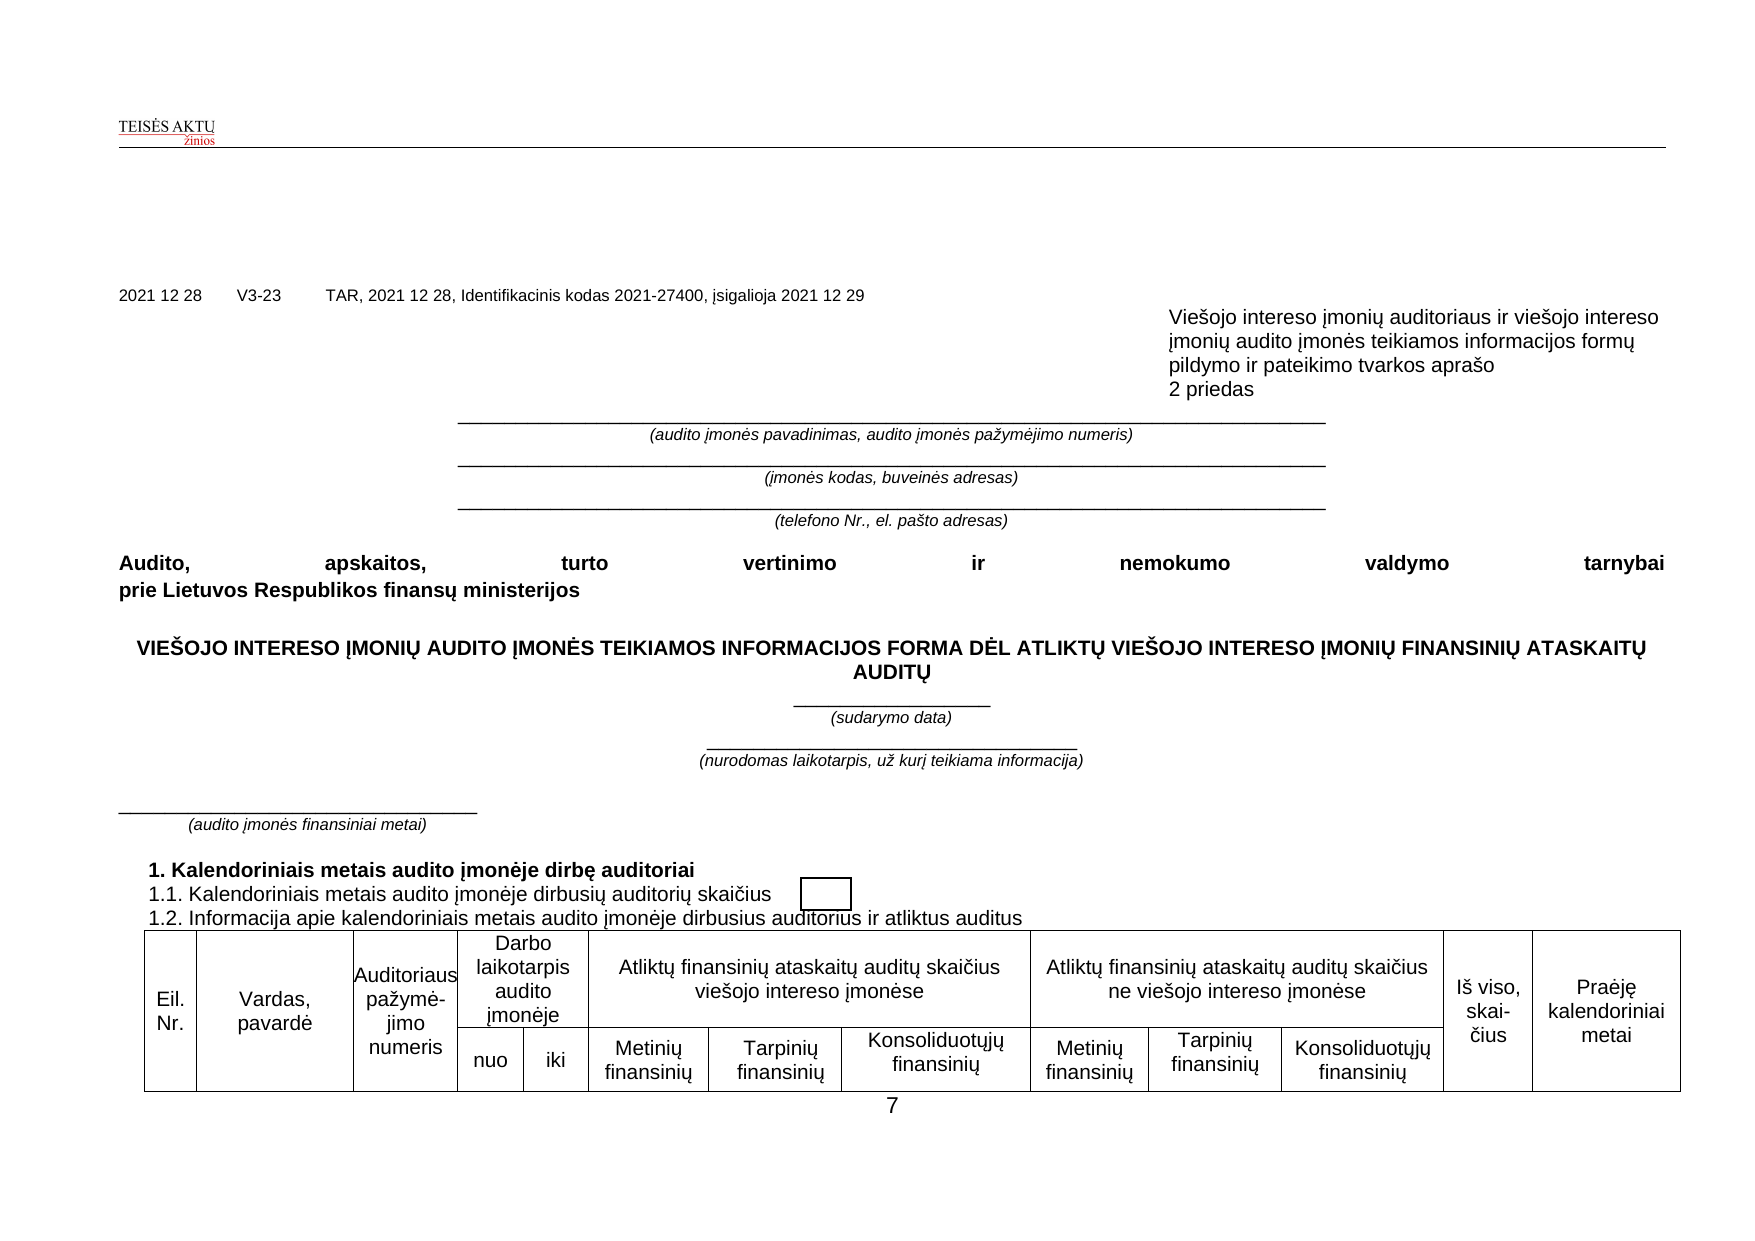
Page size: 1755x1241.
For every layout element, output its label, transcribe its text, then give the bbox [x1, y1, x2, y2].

table_header Darbo laikotarpis audito įmonėje [458, 931, 588, 1027]
table_cell Konsoliduotųjų finansinių [842, 1028, 1030, 1091]
table_cell Tarpinių finansinių [1149, 1028, 1281, 1091]
table_cell iki [524, 1028, 588, 1091]
table_cell Konsoliduotųjų finansinių [1282, 1028, 1443, 1091]
text 2021 12 28 V3-23 TAR, 2021 12 28, Identifikacinis kodas 2021-27400, įsigalioja 2021 12 29 [118, 286, 1666, 305]
text (audito įmonės finansiniai metai) [118, 815, 1666, 834]
table_header Auditoriaus pažymė­jimo numeris [354, 931, 457, 1091]
text [852, 882, 1666, 906]
table_header Eil. Nr. [145, 931, 196, 1091]
table_header Atliktų finansinių ataskaitų auditų skaičius ne viešojo intereso įmonėse [1031, 931, 1443, 1027]
table_cell Tarpinių finansinių [709, 1028, 841, 1091]
table_header Vardas, pavardė [197, 931, 353, 1091]
text 1.1. Kalendoriniais metais audito įmonėje dirbusių auditorių skaičius [118, 882, 800, 906]
table_cell nuo [458, 1028, 523, 1091]
table_header Atliktų finansinių ataskaitų auditų skaičius viešojo intereso įmonėse [589, 931, 1030, 1027]
table_cell Metinių finansinių [589, 1028, 708, 1091]
text ___________________________________________________________________________ (audito įmonės pavadinimas, audito įmonės pažymėjimo numeris) ___________________________________________________________________________ (įmonės kodas, buveinės adresas) ___________________________________________________________________________ (telefono Nr., el. pašto adresas) [118, 401, 1666, 530]
table_header Praėję kalendoriniai metai [1533, 931, 1680, 1091]
text _______________________________ [118, 791, 1666, 815]
text Audito, apskaitos, turto vertinimo ir nemokumo valdymo tarnybai prie Lietuvos Respublikos finansų ministerijos [118, 551, 1666, 602]
table_cell Metinių finansinių [1031, 1028, 1148, 1091]
text VIEŠOJO INTERESO ĮMONIŲ AUDITO ĮMONĖS TEIKIAMOS INFORMACIJOS FORMA DĖL ATLIKTŲ VIEŠOJO INTERESO ĮMONIŲ FINANSINIŲ ATASKAITŲ AUDITŲ _________________ (sudarymo data) ________________________________ (nurodomas laikotarpis, už kurį teikiama informacija) [118, 636, 1666, 770]
text Viešojo intereso įmonių auditoriaus ir viešojo intereso įmonių audito įmonės teikiamos informacijos formų pildymo ir pateikimo tvarkos aprašo 2 priedas [1168, 305, 1666, 401]
table_header Iš viso, skai­čius [1444, 931, 1532, 1091]
text 1.2. Informacija apie kalendoriniais metais audito įmonėje dirbusius auditorius ir atliktus auditus [118, 906, 1666, 930]
text 1. Kalendoriniais metais audito įmonėje dirbę auditoriai [118, 858, 1666, 882]
